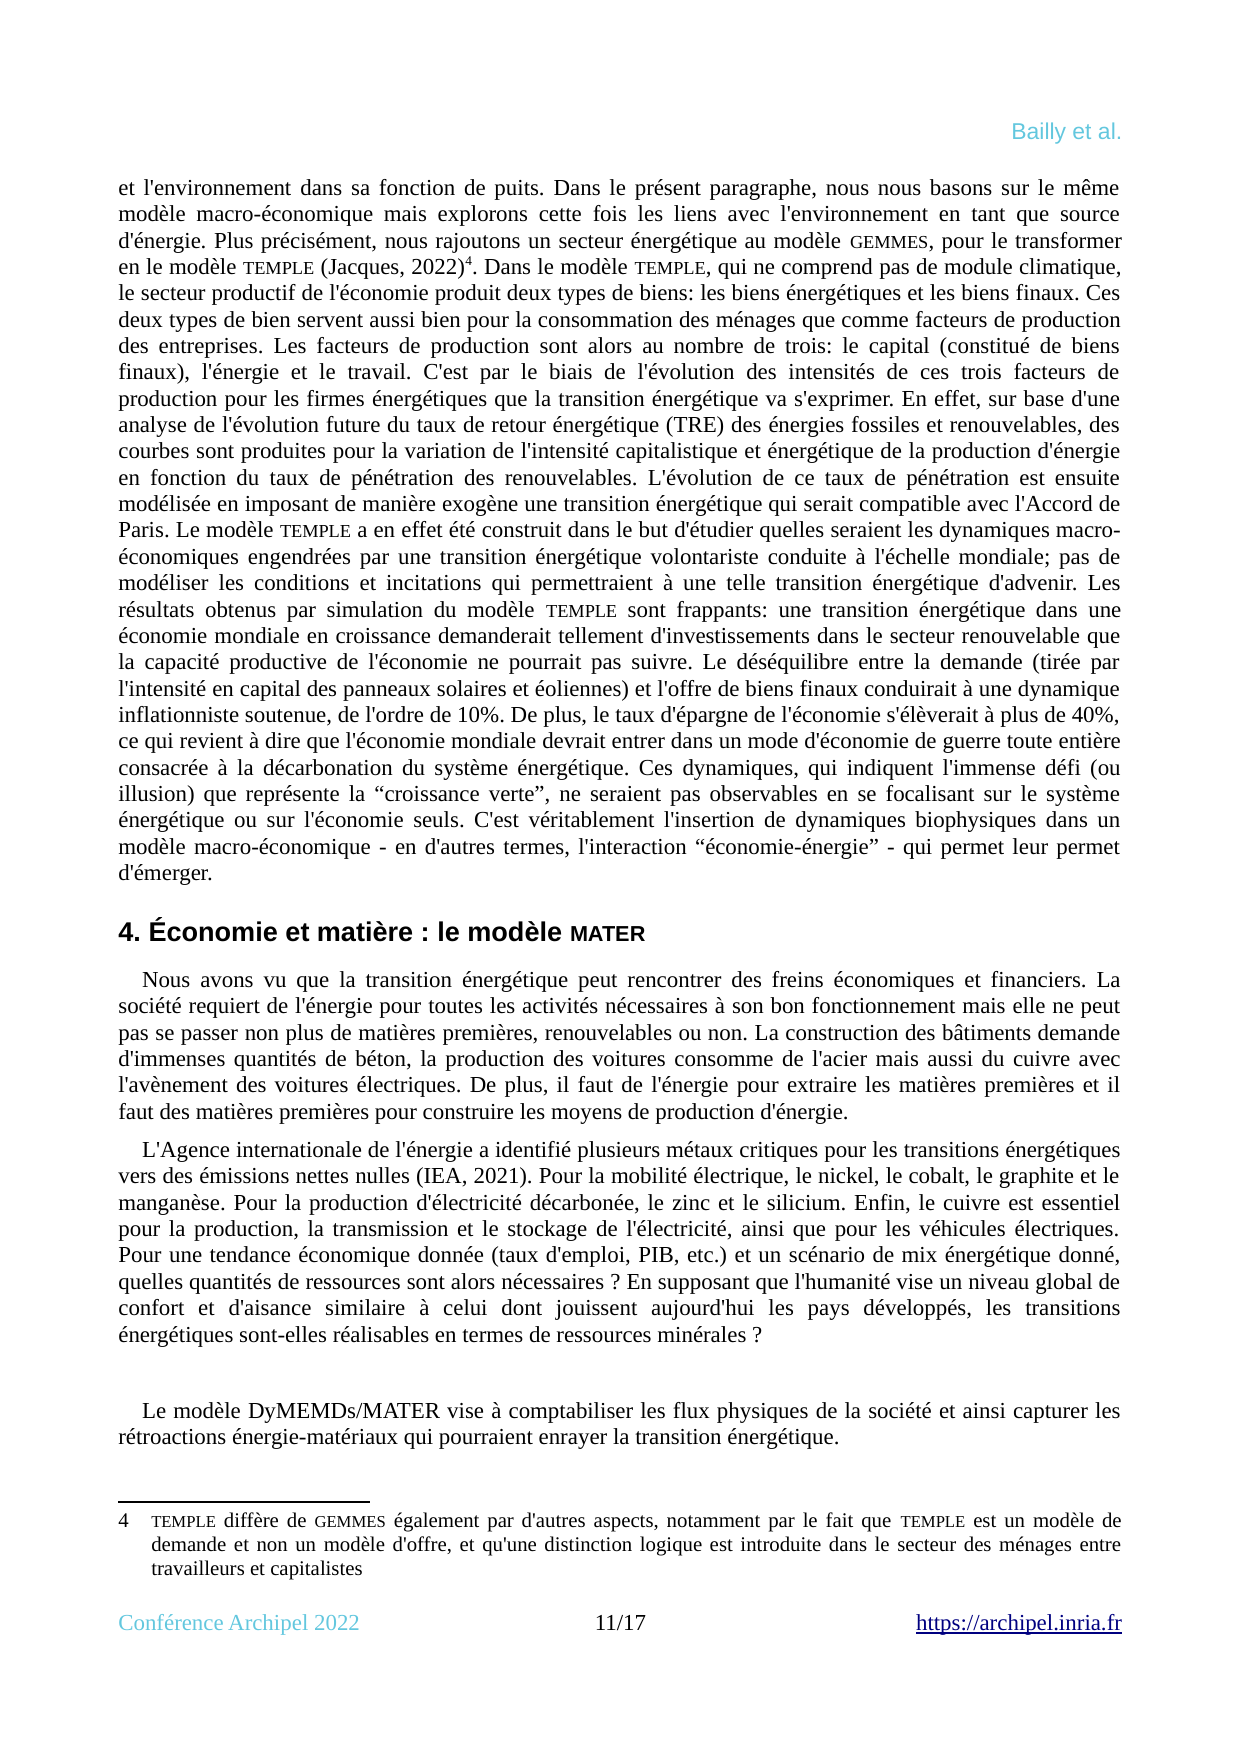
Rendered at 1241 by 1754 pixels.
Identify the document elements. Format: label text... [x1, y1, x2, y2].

text et l'environnement dans sa fonction de puits. Dans le présent paragraphe, nous nous basons sur le même modèle macro-économique mais explorons cette fois les liens avec l'environnement en tant que source d'énergie. Plus précisément, nous rajoutons un secteur énergétique au modèle gemmes, pour le transformer en le modèle temple (Jacques, 2022). Dans le modèle temple, qui ne comprend pas de module climatique, le secteur productif de l'économie produit deux types de biens: les biens énergétiques et les biens finaux. Ces deux types de bien servent aussi bien pour la consommation des ménages que comme facteurs de production des entreprises. Les facteurs de production sont alors au nombre de trois: le capital (constitué de biens finaux), l'énergie et le travail. C'est par le biais de l'évolution des intensités de ces trois facteurs de production pour les firmes énergétiques que la transition énergétique va s'exprimer. En effet, sur base d'une analyse de l'évolution future du taux de retour énergétique (TRE) des énergies fossiles et renouvelables, des courbes sont produites pour la variation de l'intensité capitalistique et énergétique de la production d'énergie en fonction du taux de pénétration des renouvelables. L'évolution de ce taux de pénétration est ensuite modélisée en imposant de manière exogène une transition énergétique qui serait compatible avec l'Accord de Paris. Le modèle temple a en effet été construit dans le but d'étudier quelles seraient les dynamiques macro-économiques engendrées par une transition énergétique volontariste conduite à l'échelle mondiale; pas de modéliser les conditions et incitations qui permettraient à une telle transition énergétique d'advenir. Les résultats obtenus par simulation du modèle temple sont frappants: une transition énergétique dans une économie mondiale en croissance demanderait tellement d'investissements dans le secteur renouvelable que la capacité productive de l'économie ne pourrait pas suivre. Le déséquilibre entre la demande (tirée par l'intensité en capital des panneaux solaires et éoliennes) et l'offre de biens finaux conduirait à une dynamique inflationniste soutenue, de l'ordre de 10%. De plus, le taux d'épargne de l'économie s'élèverait à plus de 40%, ce qui revient à dire que l'économie mondiale devrait entrer dans un mode d'économie de guerre toute entière consacrée à la décarbonation du système énergétique. Ces dynamiques, qui indiquent l'immense défi (ou illusion) que représente la “croissance verte”, ne seraient pas observables en se focalisant sur le système énergétique ou sur l'économie seuls. C'est véritablement l'insertion de dynamiques biophysiques dans un modèle macro-économique - en d'autres termes, l'interaction “économie-énergie” - qui permet leur permet d'émerger. [118, 174, 1122, 886]
text temple diffère de gemmes également par d'autres aspects, notamment par le fait que temple est un modèle de demande et non un modèle d'offre, et qu'une distinction logique est introduite dans le secteur des ménages entre travailleurs et capitalistes [118, 1508, 1122, 1580]
text Nous avons vu que la transition énergétique peut rencontrer des freins économiques et financiers. La société requiert de l'énergie pour toutes les activités nécessaires à son bon fonctionnement mais elle ne peut pas se passer non plus de matières premières, renouvelables ou non. La construction des bâtiments demande d'immenses quantités de béton, la production des voitures consomme de l'acier mais aussi du cuivre avec l'avènement des voitures électriques. De plus, il faut de l'énergie pour extraire les matières premières et il faut des matières premières pour construire les moyens de production d'énergie. [118, 966, 1122, 1124]
text Le modèle DyMEMDs/MATER vise à comptabiliser les flux physiques de la société et ainsi capturer les rétroactions énergie-matériaux qui pourraient enrayer la transition énergétique. [118, 1397, 1122, 1450]
subtitle Économie et matière : le modèle mater [118, 916, 1122, 948]
text L'Agence internationale de l'énergie a identifié plusieurs métaux critiques pour les transitions énergétiques vers des émissions nettes nulles (IEA, 2021). Pour la mobilité électrique, le nickel, le cobalt, le graphite et le manganèse. Pour la production d'électricité décarbonée, le zinc et le silicium. Enfin, le cuivre est essentiel pour la production, la transmission et le stockage de l'électricité, ainsi que pour les véhicules électriques. Pour une tendance économique donnée (taux d'emploi, PIB, etc.) et un scénario de mix énergétique donné, quelles quantités de ressources sont alors nécessaires ? En supposant que l'humanité vise un niveau global de confort et d'aisance similaire à celui dont jouissent aujourd'hui les pays développés, les transitions énergétiques sont-elles réalisables en termes de ressources minérales ? [118, 1136, 1122, 1347]
